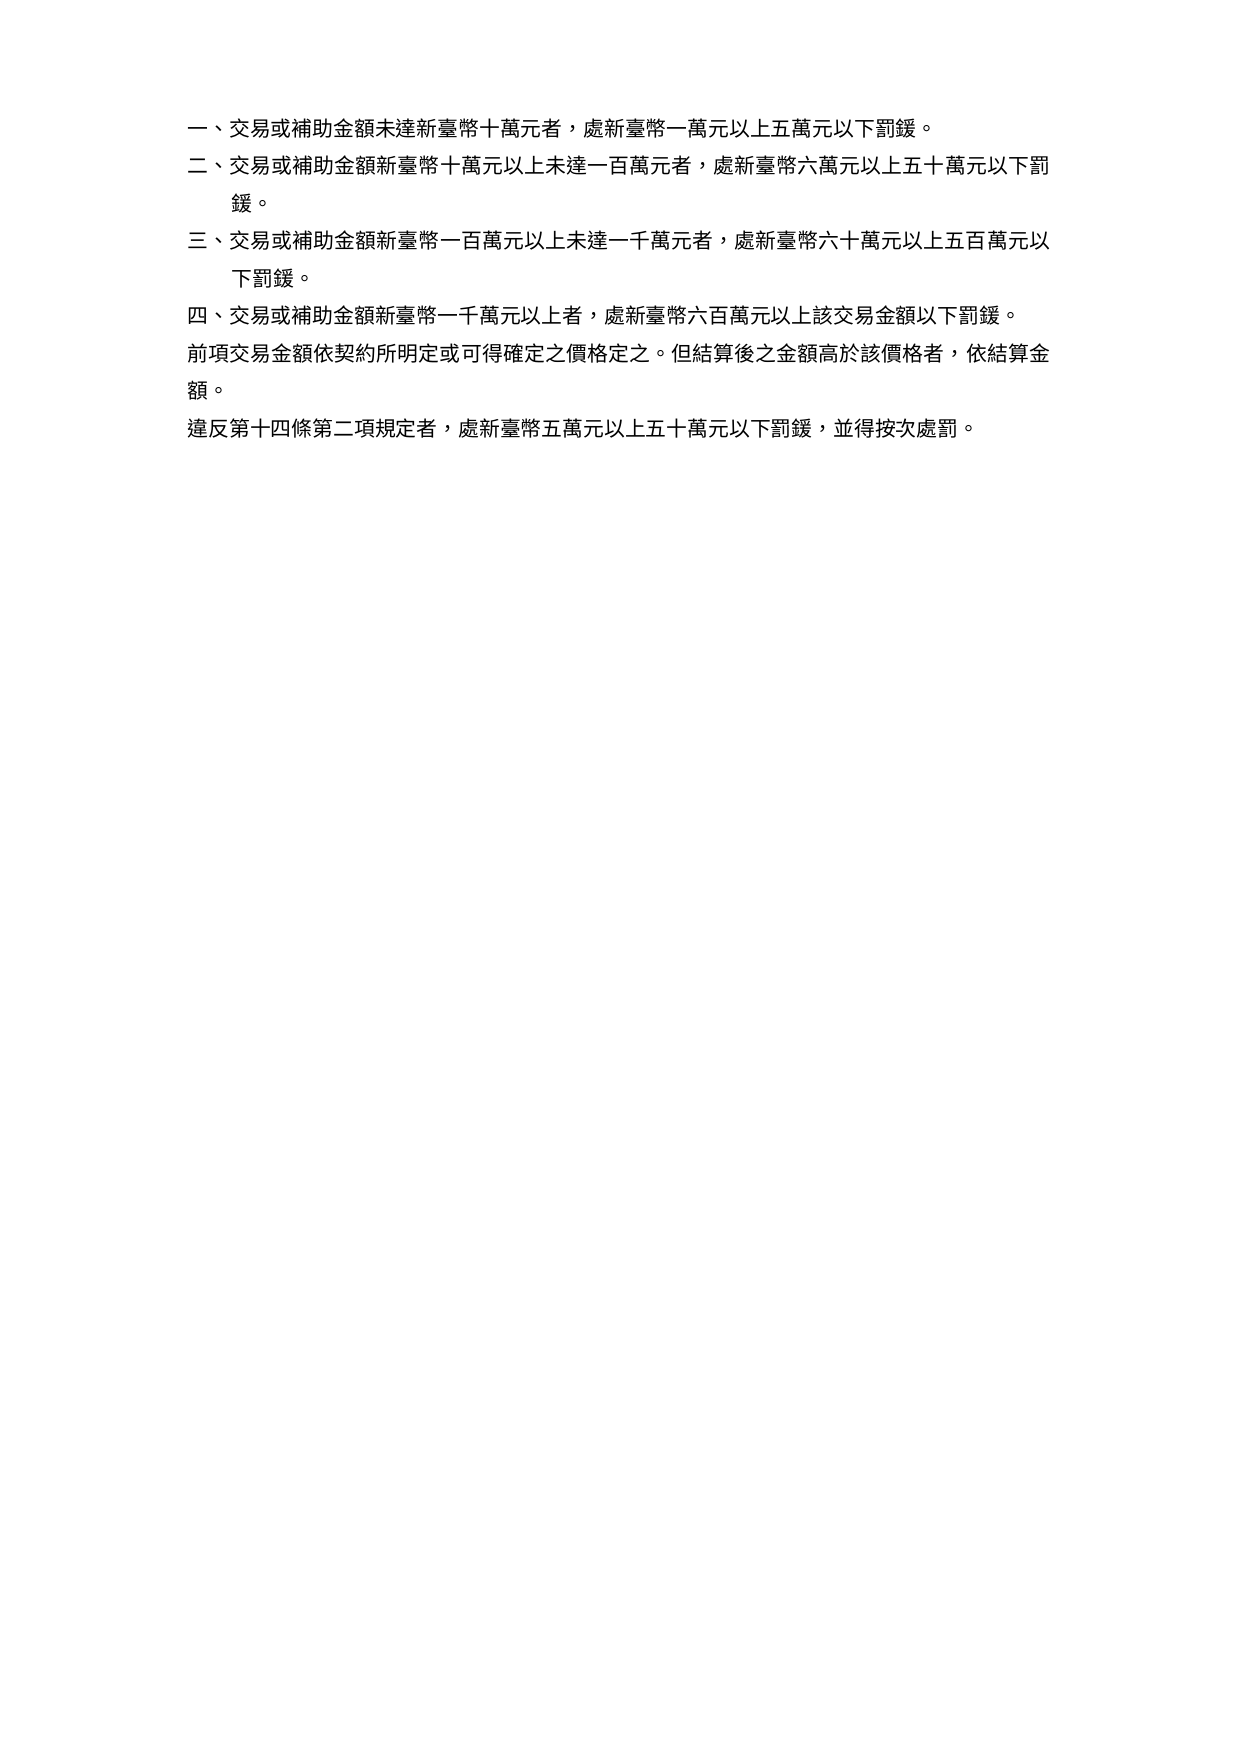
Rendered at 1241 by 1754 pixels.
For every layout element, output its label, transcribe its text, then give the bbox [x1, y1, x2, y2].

text 一、交易或補助金額未達新臺幣十萬元者，處新臺幣一萬元以上五萬元以下罰鍰。 [187, 108, 1053, 146]
text 前項交易金額依契約所明定或可得確定之價格定之。但結算後之金額高於該價格者，依結算金額。 [187, 333, 1053, 408]
text 違反第十四條第二項規定者，處新臺幣五萬元以上五十萬元以下罰鍰，並得按次處罰。 [187, 408, 1053, 446]
text 三、交易或補助金額新臺幣一百萬元以上未達一千萬元者，處新臺幣六十萬元以上五百萬元以下罰鍰。 [187, 221, 1053, 296]
text 二、交易或補助金額新臺幣十萬元以上未達一百萬元者，處新臺幣六萬元以上五十萬元以下罰鍰。 [187, 146, 1053, 221]
text 四、交易或補助金額新臺幣一千萬元以上者，處新臺幣六百萬元以上該交易金額以下罰鍰。 [187, 296, 1053, 333]
